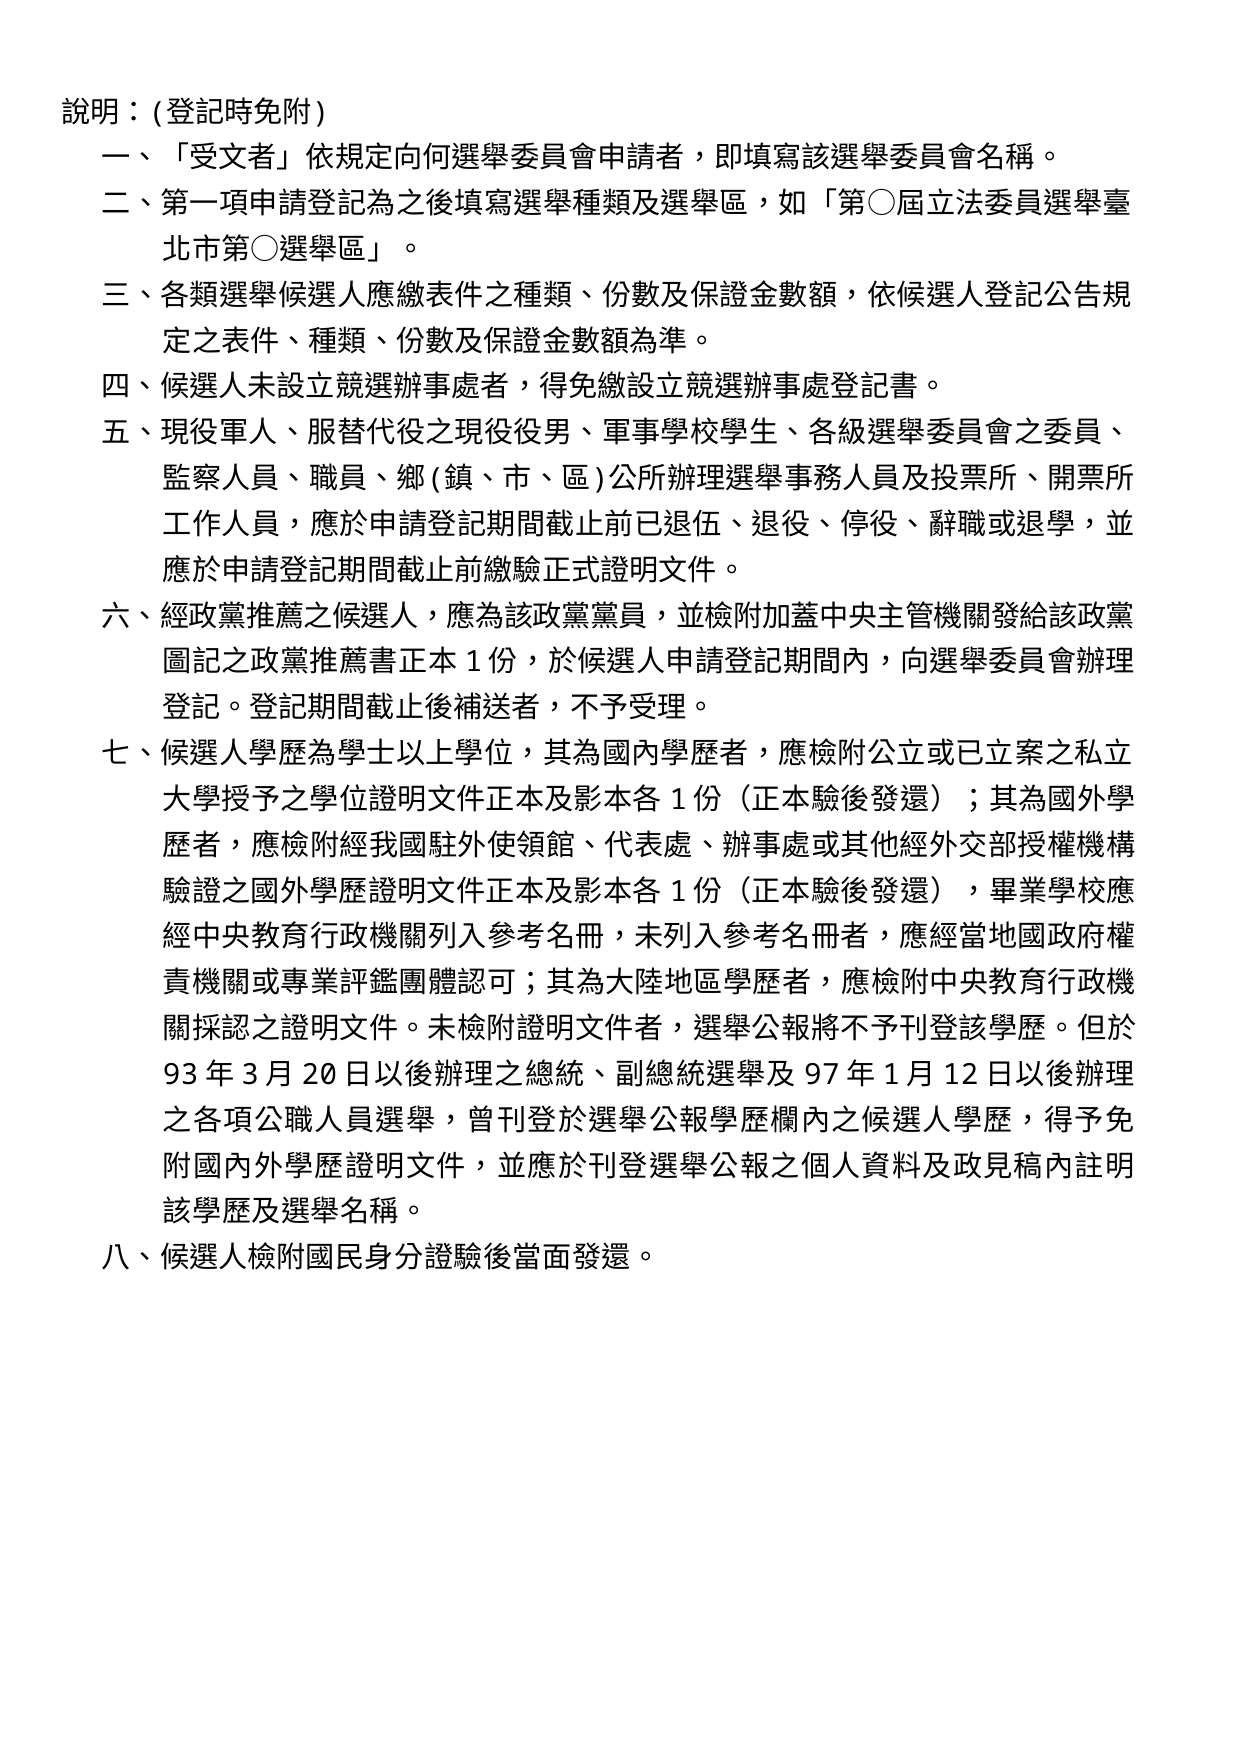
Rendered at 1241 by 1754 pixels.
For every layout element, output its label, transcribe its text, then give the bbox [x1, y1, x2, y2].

text 說明：(登記時免附) [61, 89, 1136, 131]
text 五、現役軍人、服替代役之現役役男、軍事學校學生、各級選舉委員會之委員、監察人員、職員、鄉(鎮、市、區)公所辦理選舉事務人員及投票所、開票所工作人員，應於申請登記期間截止前已退伍、退役、停役、辭職或退學，並應於申請登記期間截止前繳驗正式證明文件。 [101, 406, 1136, 589]
text 七、候選人學歷為學士以上學位，其為國內學歷者，應檢附公立或已立案之私立大學授予之學位證明文件正本及影本各1份（正本驗後發還）；其為國外學歷者，應檢附經我國駐外使領館、代表處、辦事處或其他經外交部授權機構驗證之國外學歷證明文件正本及影本各1份（正本驗後發還），畢業學校應經中央教育行政機關列入參考名冊，未列入參考名冊者，應經當地國政府權責機關或專業評鑑團體認可；其為大陸地區學歷者，應檢附中央教育行政機關採認之證明文件。未檢附證明文件者，選舉公報將不予刊登該學歷。但於93年3月20日以後辦理之總統、副總統選舉及97年1月12日以後辦理之各項公職人員選舉，曾刊登於選舉公報學歷欄內之候選人學歷，得予免附國內外學歷證明文件，並應於刊登選舉公報之個人資料及政見稿內註明該學歷及選舉名稱。 [101, 727, 1136, 1231]
text 六、經政黨推薦之候選人，應為該政黨黨員，並檢附加蓋中央主管機關發給該政黨圖記之政黨推薦書正本1份，於候選人申請登記期間內，向選舉委員會辦理登記。登記期間截止後補送者，不予受理。 [101, 589, 1136, 727]
text 四、候選人未設立競選辦事處者，得免繳設立競選辦事處登記書。 [101, 360, 1136, 406]
text 一、「受文者」依規定向何選舉委員會申請者，即填寫該選舉委員會名稱。 [101, 131, 1136, 177]
text 八、候選人檢附國民身分證驗後當面發還。 [101, 1231, 1136, 1277]
text 二、第一項申請登記為之後填寫選舉種類及選舉區，如「第○屆立法委員選舉臺北市第○選舉區」。 [101, 177, 1136, 268]
text 三、各類選舉候選人應繳表件之種類、份數及保證金數額，依候選人登記公告規定之表件、種類、份數及保證金數額為準。 [101, 268, 1136, 360]
